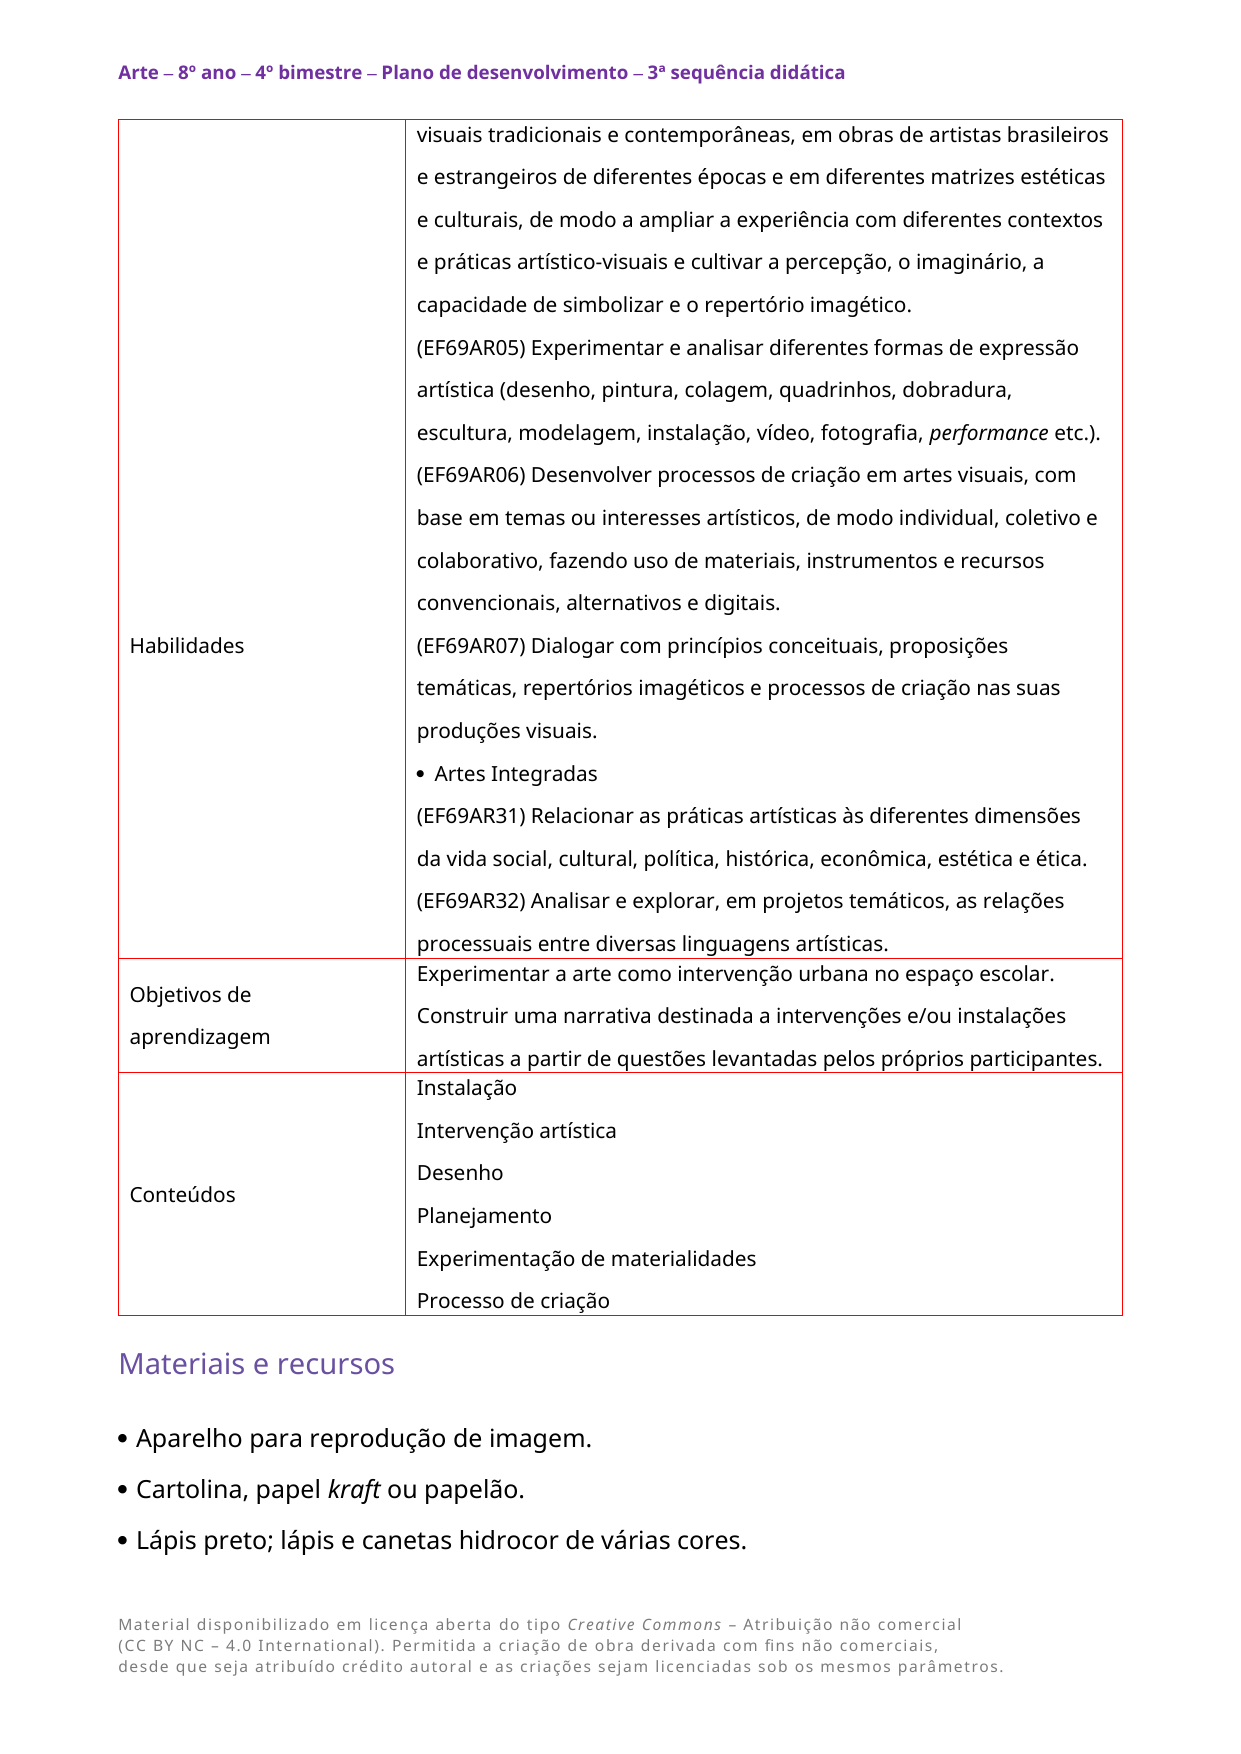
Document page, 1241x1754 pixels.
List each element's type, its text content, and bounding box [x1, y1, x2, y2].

list Cartolina, papel kraft ou papelão. [118, 1472, 1122, 1506]
table_cell Instalação Intervenção artística Desenho Planejamento Experimentação de materialidades Processo de criação [406, 1073, 1122, 1315]
table_cell Habilidades [119, 120, 405, 958]
table_cell Experimentar a arte como intervenção urbana no espaço escolar. Construir uma narrativa destinada a intervenções e/ou instalações artísticas a partir de questões levantadas pelos próprios participantes. [406, 959, 1122, 1072]
table_cell Conteúdos [119, 1073, 405, 1315]
list Lápis preto; lápis e canetas hidrocor de várias cores. [118, 1523, 1122, 1557]
subtitle Materiais e recursos [118, 1341, 1122, 1382]
table_cell visuais tradicionais e contemporâneas, em obras de artistas brasileiros e estrangeiros de diferentes épocas e em diferentes matrizes estéticas e culturais, de modo a ampliar a experiência com diferentes contextos e práticas artístico-visuais e cultivar a percepção, o imaginário, a capacidade de simbolizar e o repertório imagético. (EF69AR05) Experimentar e analisar diferentes formas de expressão artística (desenho, pintura, colagem, quadrinhos, dobradura, escultura, modelagem, instalação, vídeo, fotografia, performance etc.). (EF69AR06) Desenvolver processos de criação em artes visuais, com base em temas ou interesses artísticos, de modo individual, coletivo e colaborativo, fazendo uso de materiais, instrumentos e recursos convencionais, alternativos e digitais. (EF69AR07) Dialogar com princípios conceituais, proposições temáticas, repertórios imagéticos e processos de criação nas suas produções visuais. Artes Integradas (EF69AR31) Relacionar as práticas artísticas às diferentes dimensões da vida social, cultural, política, histórica, econômica, estética e ética. (EF69AR32) Analisar e explorar, em projetos temáticos, as relações processuais entre diversas linguagens artísticas. [406, 120, 1122, 958]
list Aparelho para reprodução de imagem. [118, 1421, 1122, 1454]
table_cell Objetivos de aprendizagem [119, 959, 405, 1072]
